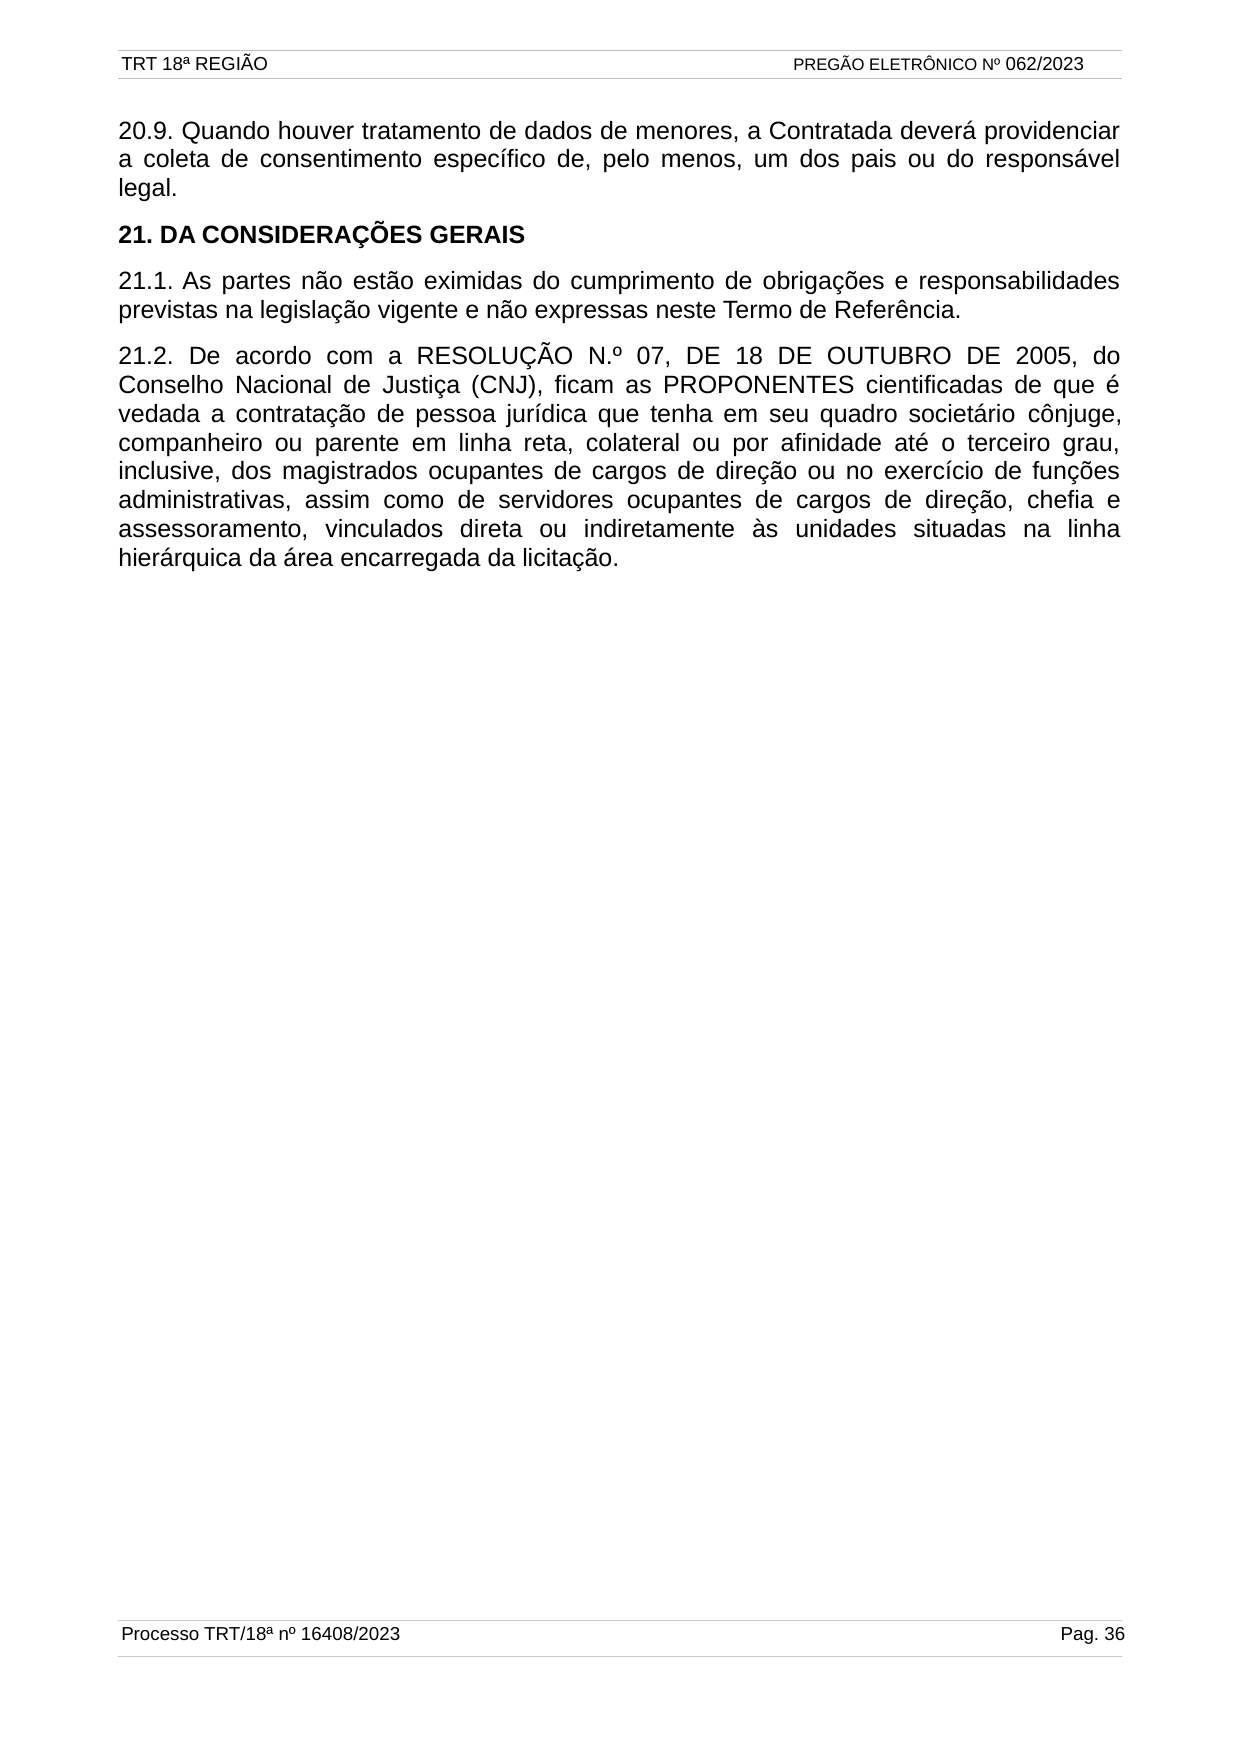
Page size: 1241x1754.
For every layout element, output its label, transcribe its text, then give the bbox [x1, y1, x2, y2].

text 21. DA CONSIDERAÇÕES GERAIS [118, 219, 1122, 248]
text 21.1. As partes não estão eximidas do cumprimento de obrigações e responsabilidades previstas na legislação vigente e não expressas neste Termo de Referência. [118, 266, 1122, 323]
text 20.9. Quando houver tratamento de dados de menores, a Contratada deverá providenciar a coleta de consentimento específico de, pelo menos, um dos pais ou do responsável legal. [118, 116, 1122, 202]
text 21.2. De acordo com a RESOLUÇÃO N.º 07, DE 18 DE OUTUBRO DE 2005, do Conselho Nacional de Justiça (CNJ), ficam as PROPONENTES cientificadas de que é vedada a contratação de pessoa jurídica que tenha em seu quadro societário cônjuge, companheiro ou parente em linha reta, colateral ou por afinidade até o terceiro grau, inclusive, dos magistrados ocupantes de cargos de direção ou no exercício de funções administrativas, assim como de servidores ocupantes de cargos de direção, chefia e assessoramento, vinculados direta ou indiretamente às unidades situadas na linha hierárquica da área encarregada da licitação. [118, 341, 1122, 571]
